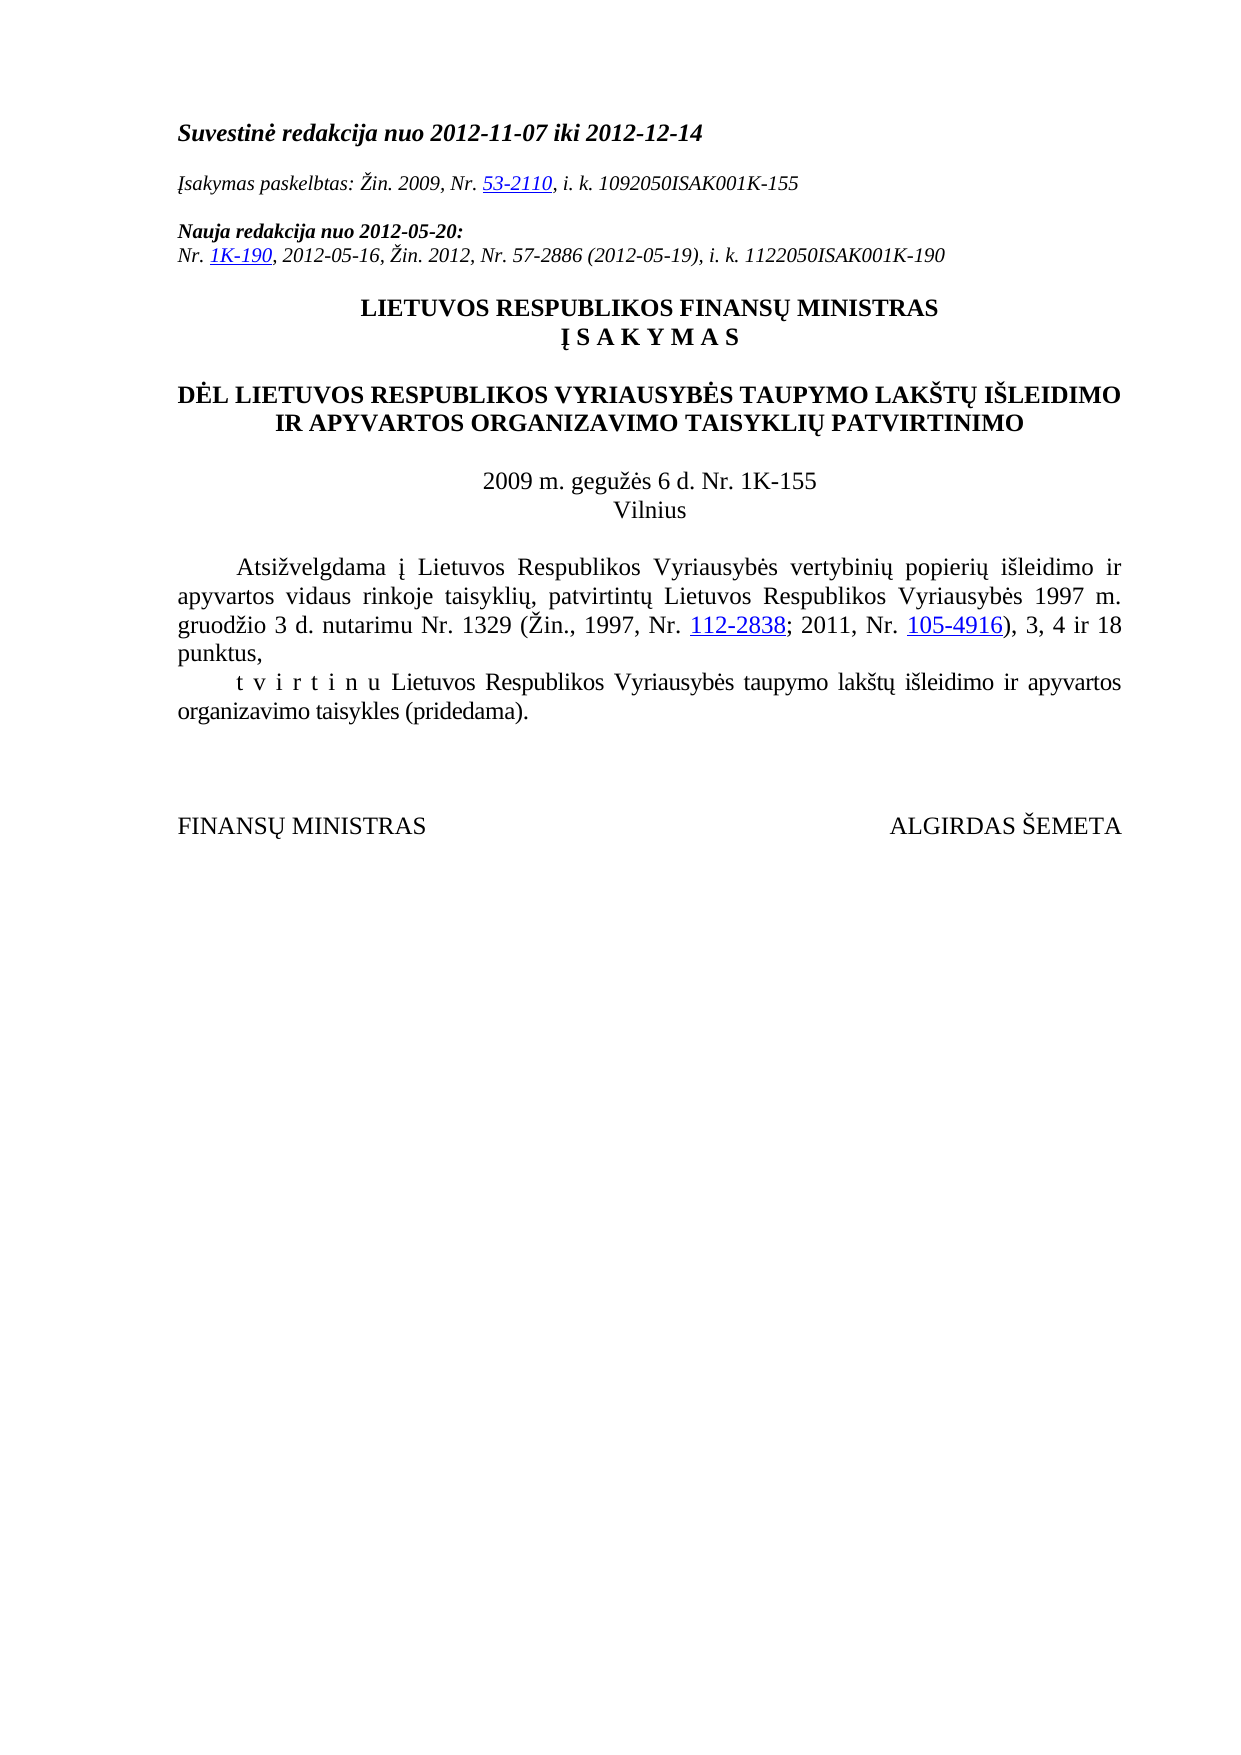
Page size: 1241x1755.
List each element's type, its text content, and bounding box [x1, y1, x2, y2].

text Įsakymas paskelbtas: Žin. 2009, Nr. 53-2110, i. k. 1092050ISAK001K-155 [177, 171, 1122, 195]
text DĖL LIETUVOS RESPUBLIKOS VYRIAUSYBĖS TAUPYMO LAKŠTŲ IŠLEIDIMO IR APYVARTOS ORGANIZAVIMO TAISYKLIŲ PATVIRTINIMO [177, 380, 1122, 437]
text ĮSAKYMAS [177, 322, 1122, 351]
text Vilnius [177, 495, 1122, 523]
text FINANSŲ MINISTRAS ALGIRDAS ŠEMETA [177, 811, 1122, 840]
text LIETUVOS RESPUBLIKOS FINANSŲ MINISTRAS [177, 293, 1122, 322]
text Nr. 1K-190, 2012-05-16, Žin. 2012, Nr. 57-2886 (2012-05-19), i. k. 1122050ISAK001K-190 [177, 243, 1122, 267]
text Suvestinė redakcija nuo 2012-11-07 iki 2012-12-14 [177, 118, 1122, 147]
text 2009 m. gegužės 6 d. Nr. 1K-155 [177, 466, 1122, 495]
text Atsižvelgdama į Lietuvos Respublikos Vyriausybės vertybinių popierių išleidimo ir apyvartos vidaus rinkoje taisyklių, patvirtintų Lietuvos Respublikos Vyriausybės 1997 m. gruodžio 3 d. nutarimu Nr. 1329 (Žin., 1997, Nr. 112-2838; 2011, Nr. 105-4916), 3, 4 ir 18 punktus, [177, 552, 1122, 667]
text Nauja redakcija nuo 2012-05-20: [177, 219, 1122, 243]
text t v i r t i n u Lietuvos Respublikos Vyriausybės taupymo lakštų išleidimo ir apyvartos organizavimo taisykles (pridedama). [177, 667, 1122, 725]
